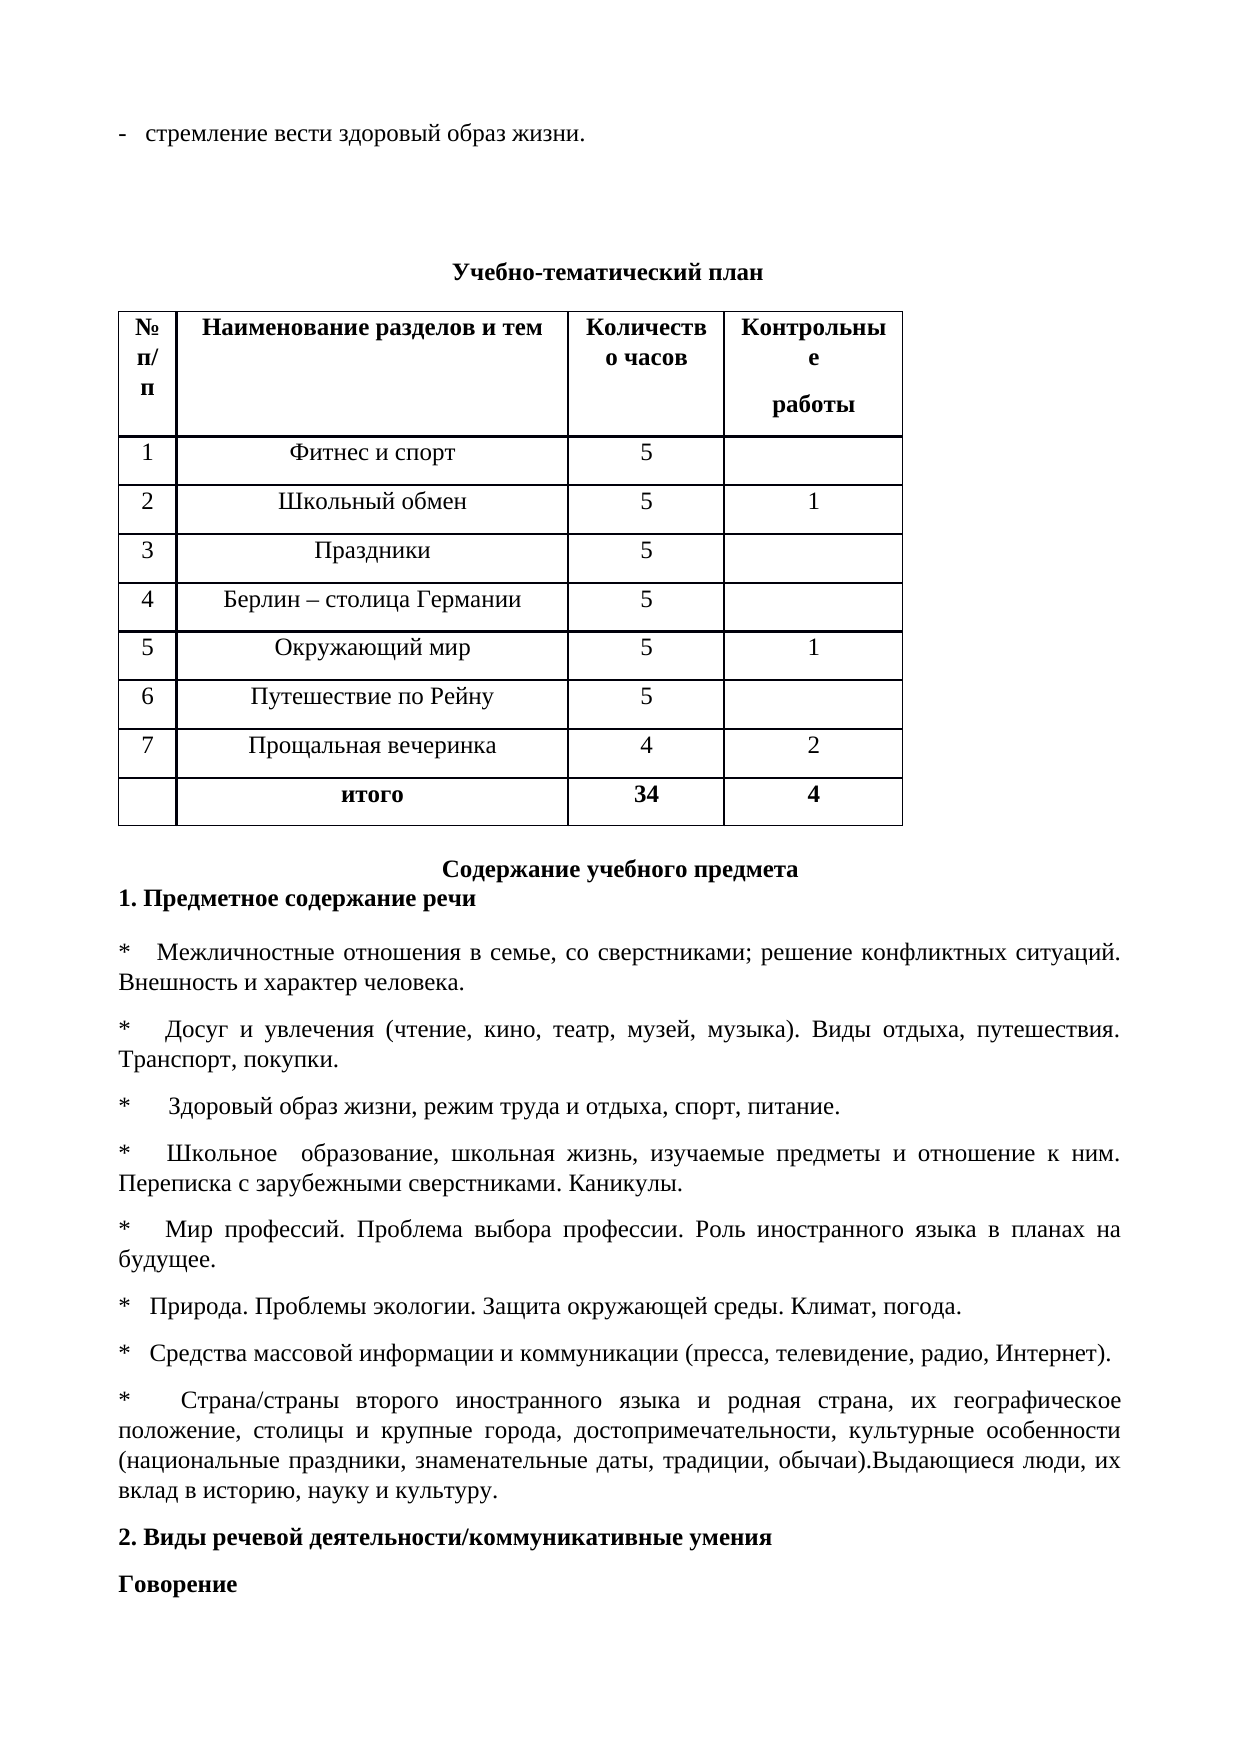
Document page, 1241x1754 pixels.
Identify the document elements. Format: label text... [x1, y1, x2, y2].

table_cell 34 [569, 779, 723, 825]
table_header Наименование разделов и тем [178, 312, 567, 435]
table_cell 7 [119, 730, 175, 777]
text * Природа. Проблемы экологии. Защита окружающей среды. Климат, погода. [118, 1291, 1122, 1320]
table_header Контрольные работы [725, 312, 902, 435]
text * Средства массовой информации и коммуникации (пресса, телевидение, радио, Интернет). [118, 1338, 1122, 1367]
table_cell 4 [569, 730, 723, 777]
text * Страна/страны второго иностранного языка и родная страна, их географическое положение, столицы и крупные города, достопримечательности, культурные особенности (национальные праздники, знаменательные даты, традиции, обычаи).Выдающиеся люди, их вклад в историю, науку и культуру. [118, 1385, 1122, 1504]
table_cell 5 [569, 535, 723, 582]
table_cell 1 [119, 438, 175, 484]
table_cell итого [178, 779, 567, 825]
table_cell 4 [725, 779, 902, 825]
table_cell Путешествие по Рейну [178, 681, 567, 728]
table_cell 5 [569, 633, 723, 679]
table_cell Прощальная вечеринка [178, 730, 567, 777]
table_header Количество часов [569, 312, 723, 435]
table_cell [725, 535, 902, 582]
text Говорение [118, 1569, 1122, 1597]
table_header № п/п [119, 312, 175, 435]
table_cell 3 [119, 535, 175, 582]
table_cell Праздники [178, 535, 567, 582]
text * Школьное образование, школьная жизнь, изучаемые предметы и отношение к ним. Переписка с зарубежными сверстниками. Каникулы. [118, 1138, 1122, 1196]
table_cell 1 [725, 633, 902, 679]
text - стремление вести здоровый образ жизни. [118, 118, 1122, 147]
text Учебно-тематический план [118, 257, 1122, 286]
table_cell 5 [569, 681, 723, 728]
text * Мир профессий. Проблема выбора профессии. Роль иностранного языка в планах на будущее. [118, 1214, 1122, 1273]
table_cell Фитнес и спорт [178, 438, 567, 484]
table_cell 1 [725, 486, 902, 533]
table_cell 4 [119, 584, 175, 630]
table_cell 5 [569, 438, 723, 484]
text Содержание учебного предмета [118, 854, 1122, 883]
text 1. Предметное содержание речи [118, 883, 1122, 912]
table_cell 6 [119, 681, 175, 728]
table_cell [119, 779, 175, 825]
table_cell Окружающий мир [178, 633, 567, 679]
table_cell [725, 438, 902, 484]
text 2. Виды речевой деятельности/коммуникативные умения [118, 1522, 1122, 1551]
table_cell 5 [569, 486, 723, 533]
text * Досуг и увлечения (чтение, кино, театр, музей, музыка). Виды отдыха, путешествия. Транспорт, покупки. [118, 1014, 1122, 1073]
text * Здоровый образ жизни, режим труда и отдыха, спорт, питание. [118, 1091, 1122, 1119]
table_cell [725, 681, 902, 728]
table_cell Берлин – столица Германии [178, 584, 567, 630]
table_cell 5 [569, 584, 723, 630]
table_cell 2 [119, 486, 175, 533]
text * Межличностные отношения в семье, со сверстниками; решение конфликтных ситуаций. Внешность и характер человека. [118, 937, 1122, 996]
table_cell Школьный обмен [178, 486, 567, 533]
table_cell 5 [119, 633, 175, 679]
table_cell 2 [725, 730, 902, 777]
table_cell [725, 584, 902, 630]
